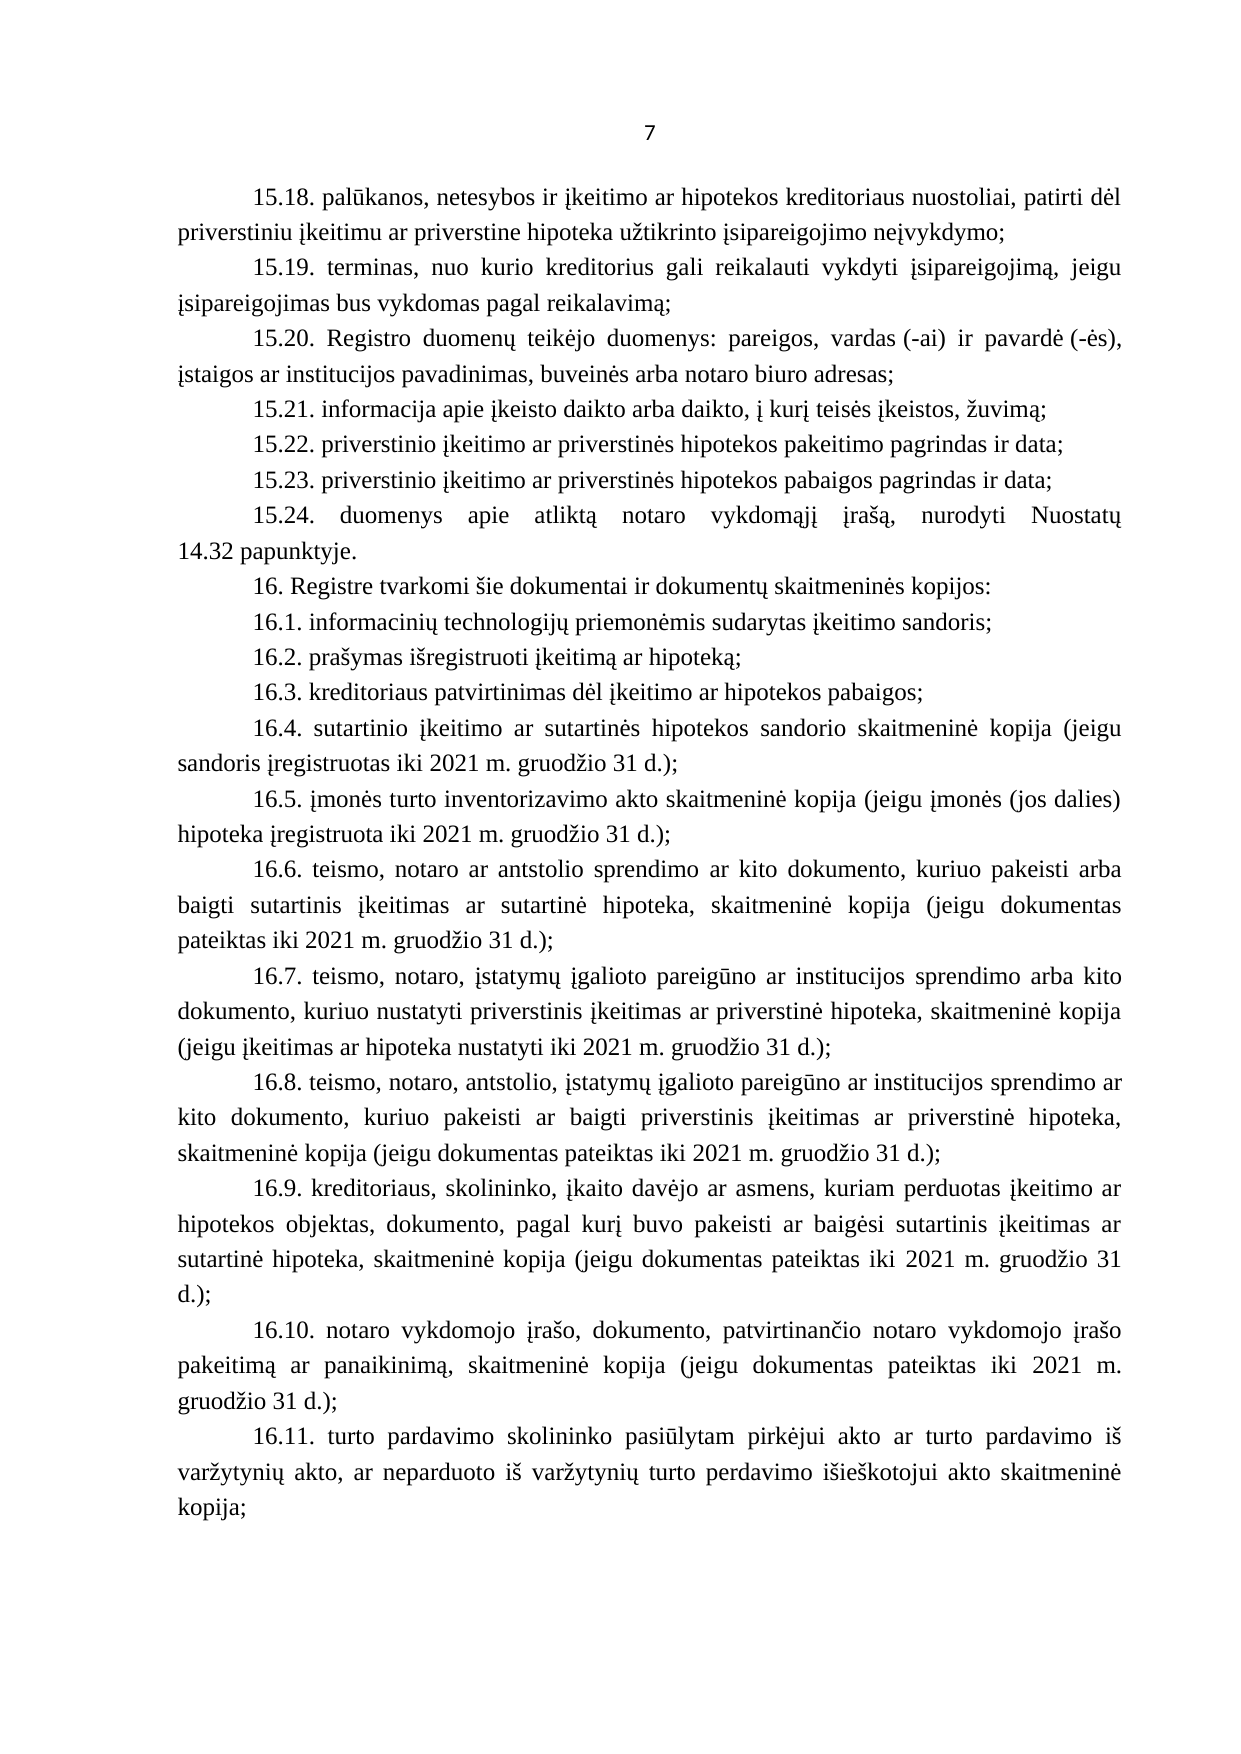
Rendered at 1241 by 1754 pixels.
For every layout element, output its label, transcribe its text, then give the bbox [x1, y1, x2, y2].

text 16.6. teismo, notaro ar antstolio sprendimo ar kito dokumento, kuriuo pakeisti arba baigti sutartinis įkeitimas ar sutartinė hipoteka, skaitmeninė kopija (jeigu dokumentas pateiktas iki 2021 m. gruodžio 31 d.); [177, 848, 1122, 954]
text 15.19. terminas, nuo kurio kreditorius gali reikalauti vykdyti įsipareigojimą, jeigu įsipareigojimas bus vykdomas pagal reikalavimą; [177, 246, 1122, 317]
text 16.3. kreditoriaus patvirtinimas dėl įkeitimo ar hipotekos pabaigos; [177, 671, 1122, 706]
text 15.24. duomenys apie atliktą notaro vykdomąjį įrašą, nurodyti Nuostatų 14.32 papunktyje. [177, 494, 1122, 564]
text 16.4. sutartinio įkeitimo ar sutartinės hipotekos sandorio skaitmeninė kopija (jeigu sandoris įregistruotas iki 2021 m. gruodžio 31 d.); [177, 706, 1122, 777]
text 16.11. turto pardavimo skolininko pasiūlytam pirkėjui akto ar turto pardavimo iš varžytynių akto, ar neparduoto iš varžytynių turto perdavimo išieškotojui akto skaitmeninė kopija; [177, 1414, 1122, 1521]
text 16.5. įmonės turto inventorizavimo akto skaitmeninė kopija (jeigu įmonės (jos dalies) hipoteka įregistruota iki 2021 m. gruodžio 31 d.); [177, 777, 1122, 848]
text 15.22. priverstinio įkeitimo ar priverstinės hipotekos pakeitimo pagrindas ir data; [177, 423, 1122, 458]
text 16.8. teismo, notaro, antstolio, įstatymų įgalioto pareigūno ar institucijos sprendimo ar kito dokumento, kuriuo pakeisti ar baigti priverstinis įkeitimas ar priverstinė hipoteka, skaitmeninė kopija (jeigu dokumentas pateiktas iki 2021 m. gruodžio 31 d.); [177, 1060, 1122, 1167]
text 16.9. kreditoriaus, skolininko, įkaito davėjo ar asmens, kuriam perduotas įkeitimo ar hipotekos objektas, dokumento, pagal kurį buvo pakeisti ar baigėsi sutartinis įkeitimas ar sutartinė hipoteka, skaitmeninė kopija (jeigu dokumentas pateiktas iki 2021 m. gruodžio 31 d.); [177, 1167, 1122, 1308]
text 15.18. palūkanos, netesybos ir įkeitimo ar hipotekos kreditoriaus nuostoliai, patirti dėl priverstiniu įkeitimu ar priverstine hipoteka užtikrinto įsipareigojimo neįvykdymo; [177, 175, 1122, 246]
text 15.21. informacija apie įkeisto daikto arba daikto, į kurį teisės įkeistos, žuvimą; [177, 387, 1122, 423]
text 16.2. prašymas išregistruoti įkeitimą ar hipoteką; [177, 635, 1122, 671]
text 15.23. priverstinio įkeitimo ar priverstinės hipotekos pabaigos pagrindas ir data; [177, 458, 1122, 494]
text 16.1. informacinių technologijų priemonėmis sudarytas įkeitimo sandoris; [177, 600, 1122, 635]
text 15.20. Registro duomenų teikėjo duomenys: pareigos, vardas (-ai) ir pavardė (-ės), įstaigos ar institucijos pavadinimas, buveinės arba notaro biuro adresas; [177, 317, 1122, 387]
text 16.7. teismo, notaro, įstatymų įgalioto pareigūno ar institucijos sprendimo arba kito dokumento, kuriuo nustatyti priverstinis įkeitimas ar priverstinė hipoteka, skaitmeninė kopija (jeigu įkeitimas ar hipoteka nustatyti iki 2021 m. gruodžio 31 d.); [177, 954, 1122, 1060]
text 16. Registre tvarkomi šie dokumentai ir dokumentų skaitmeninės kopijos: [177, 564, 1122, 600]
text 16.10. notaro vykdomojo įrašo, dokumento, patvirtinančio notaro vykdomojo įrašo pakeitimą ar panaikinimą, skaitmeninė kopija (jeigu dokumentas pateiktas iki 2021 m. gruodžio 31 d.); [177, 1308, 1122, 1414]
